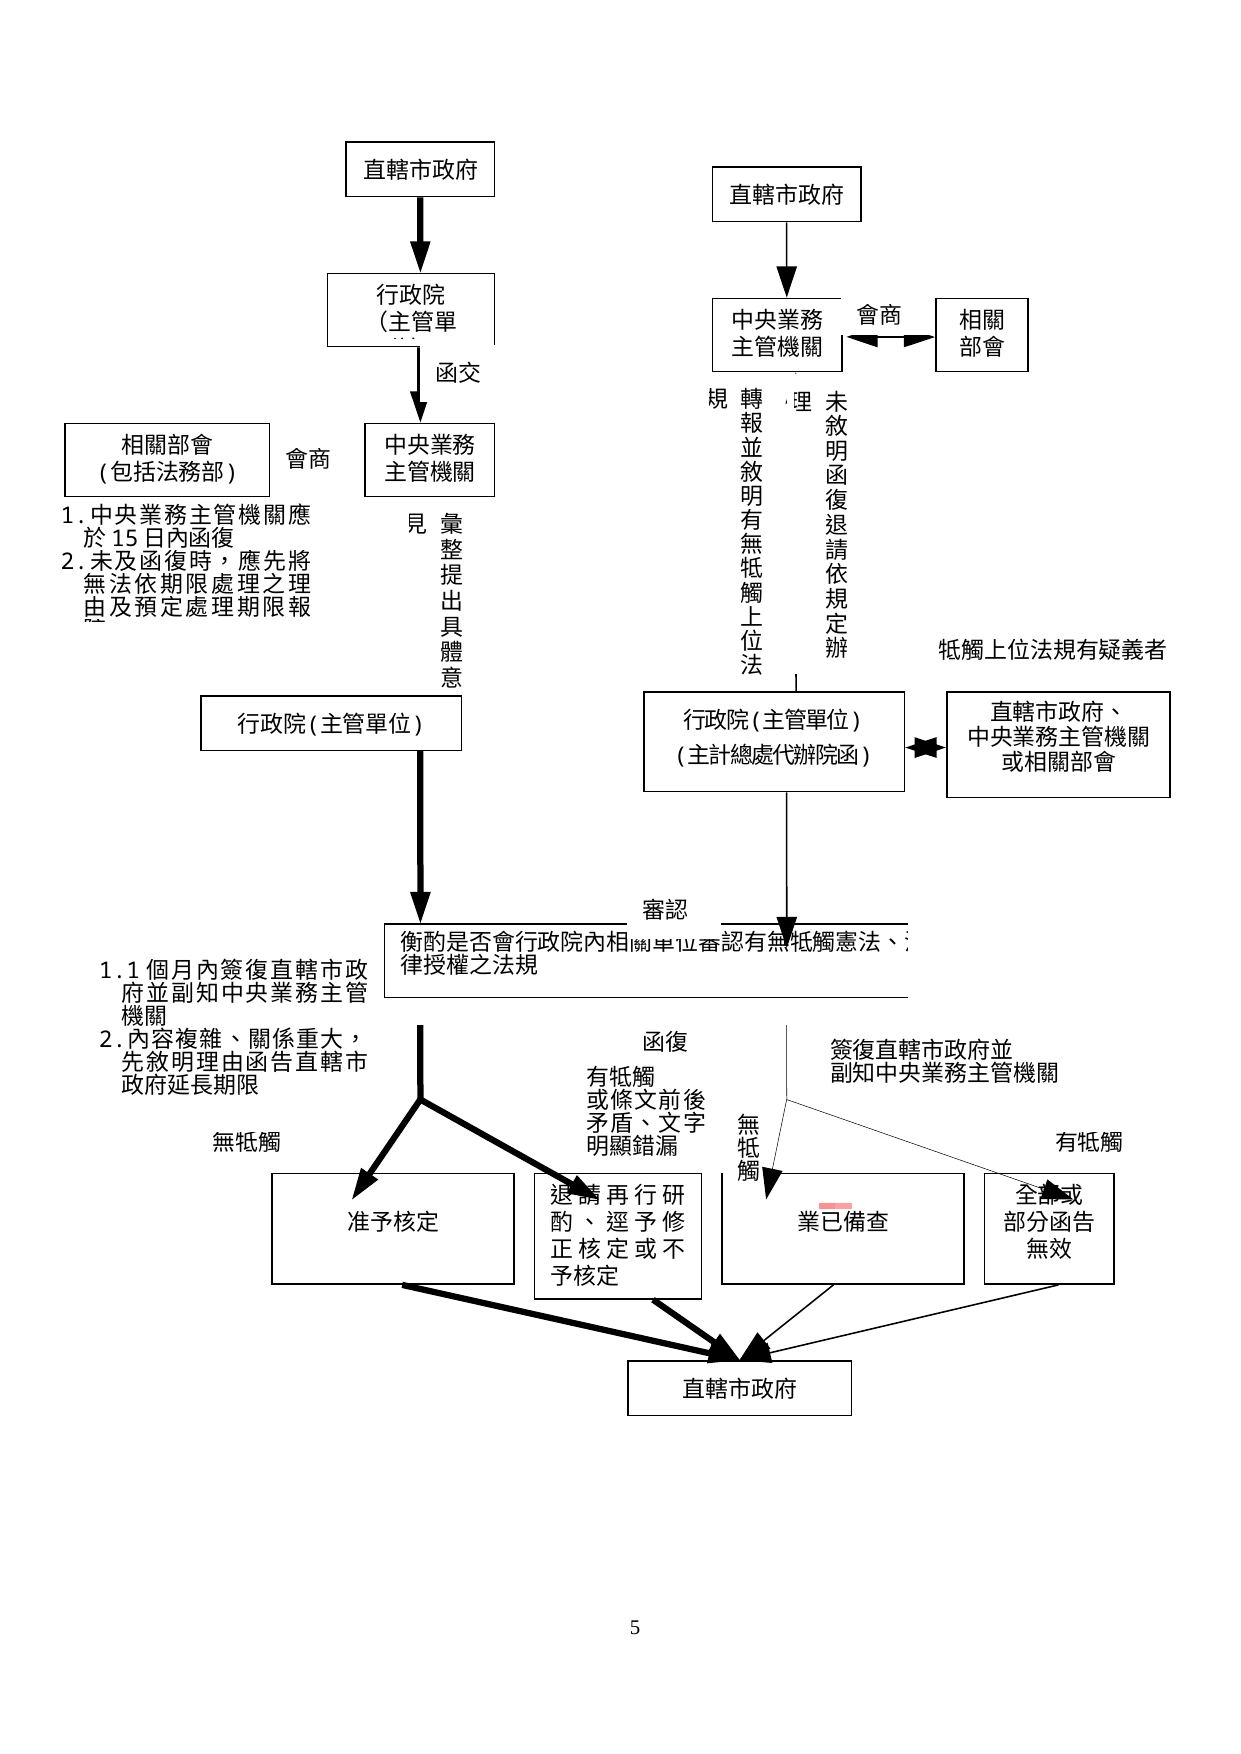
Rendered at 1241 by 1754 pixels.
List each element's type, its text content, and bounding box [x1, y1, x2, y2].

text 主管機關 [728, 333, 826, 361]
text 主管機關 [381, 458, 479, 486]
text 審認 [642, 891, 706, 926]
text 會商 [856, 305, 920, 327]
text 牴觸上位法規有疑義者 [916, 631, 1189, 666]
text （主管單位） [343, 308, 479, 338]
text 或條文前後矛盾、文字明顯錯漏 [586, 1090, 706, 1159]
text 直轄市政府 [644, 1369, 836, 1404]
text 簽復直轄市政府並 [830, 1041, 1074, 1063]
text 2.未及函復時，應先將無法依期限處理之理由及預定處理期限報院 [60, 551, 312, 621]
text 1.1個月內簽復直轄市政府並副知中央業務主管機關 [98, 960, 368, 1029]
text 直轄市政府 [728, 175, 845, 211]
text 會商 [285, 449, 349, 471]
text 衡酌是否會行政院內相關單位審認有無牴觸憲法、法律或基於法律授權之法規 [400, 932, 908, 978]
text 全部或 [1000, 1181, 1098, 1208]
text 無牴觸 [212, 1132, 295, 1155]
text 准予核定 [287, 1208, 498, 1236]
text 中央業務主管機關 [962, 725, 1154, 750]
text 直轄市政府 [362, 150, 479, 186]
text 相關部會 [81, 431, 254, 458]
text 行政院 [343, 281, 479, 308]
text 未敘明函復退請依規定辦理 [794, 389, 854, 659]
text 部分函告無效 [1000, 1208, 1098, 1263]
text 副知中央業務主管機關 [830, 1063, 1074, 1086]
text 部會 [952, 333, 1012, 361]
text 業已備查 [737, 1209, 948, 1236]
text 彙整提出具體意見 [409, 512, 469, 689]
text 直轄市政府、 [962, 700, 1154, 725]
text 退請再行研酌、逕予修正核定或不予核定 [550, 1181, 686, 1290]
text 行政院(主管單位) [645, 700, 904, 736]
text 1.中央業務主管機關應於15日內函復 [60, 505, 312, 551]
text 相關 [952, 306, 1012, 333]
text 中央業務 [381, 431, 479, 458]
text 或相關部會 [962, 750, 1154, 775]
text 2.內容複雜、關係重大，先敘明理由函告直轄市政府延長期限 [98, 1029, 368, 1098]
text 函交 [435, 353, 499, 388]
text 有牴觸 [1055, 1132, 1137, 1155]
text 轉報並敘明有無牴觸上位法規 [710, 387, 770, 676]
text 函復 [642, 1022, 706, 1057]
text (主計總處代辦院函) [645, 736, 904, 771]
text 行政院(主管單位) [217, 704, 446, 739]
text (包括法務部) [81, 458, 254, 486]
text 中央業務 [728, 306, 826, 333]
text 有牴觸 [586, 1067, 706, 1090]
text 無牴觸 [738, 1116, 762, 1184]
